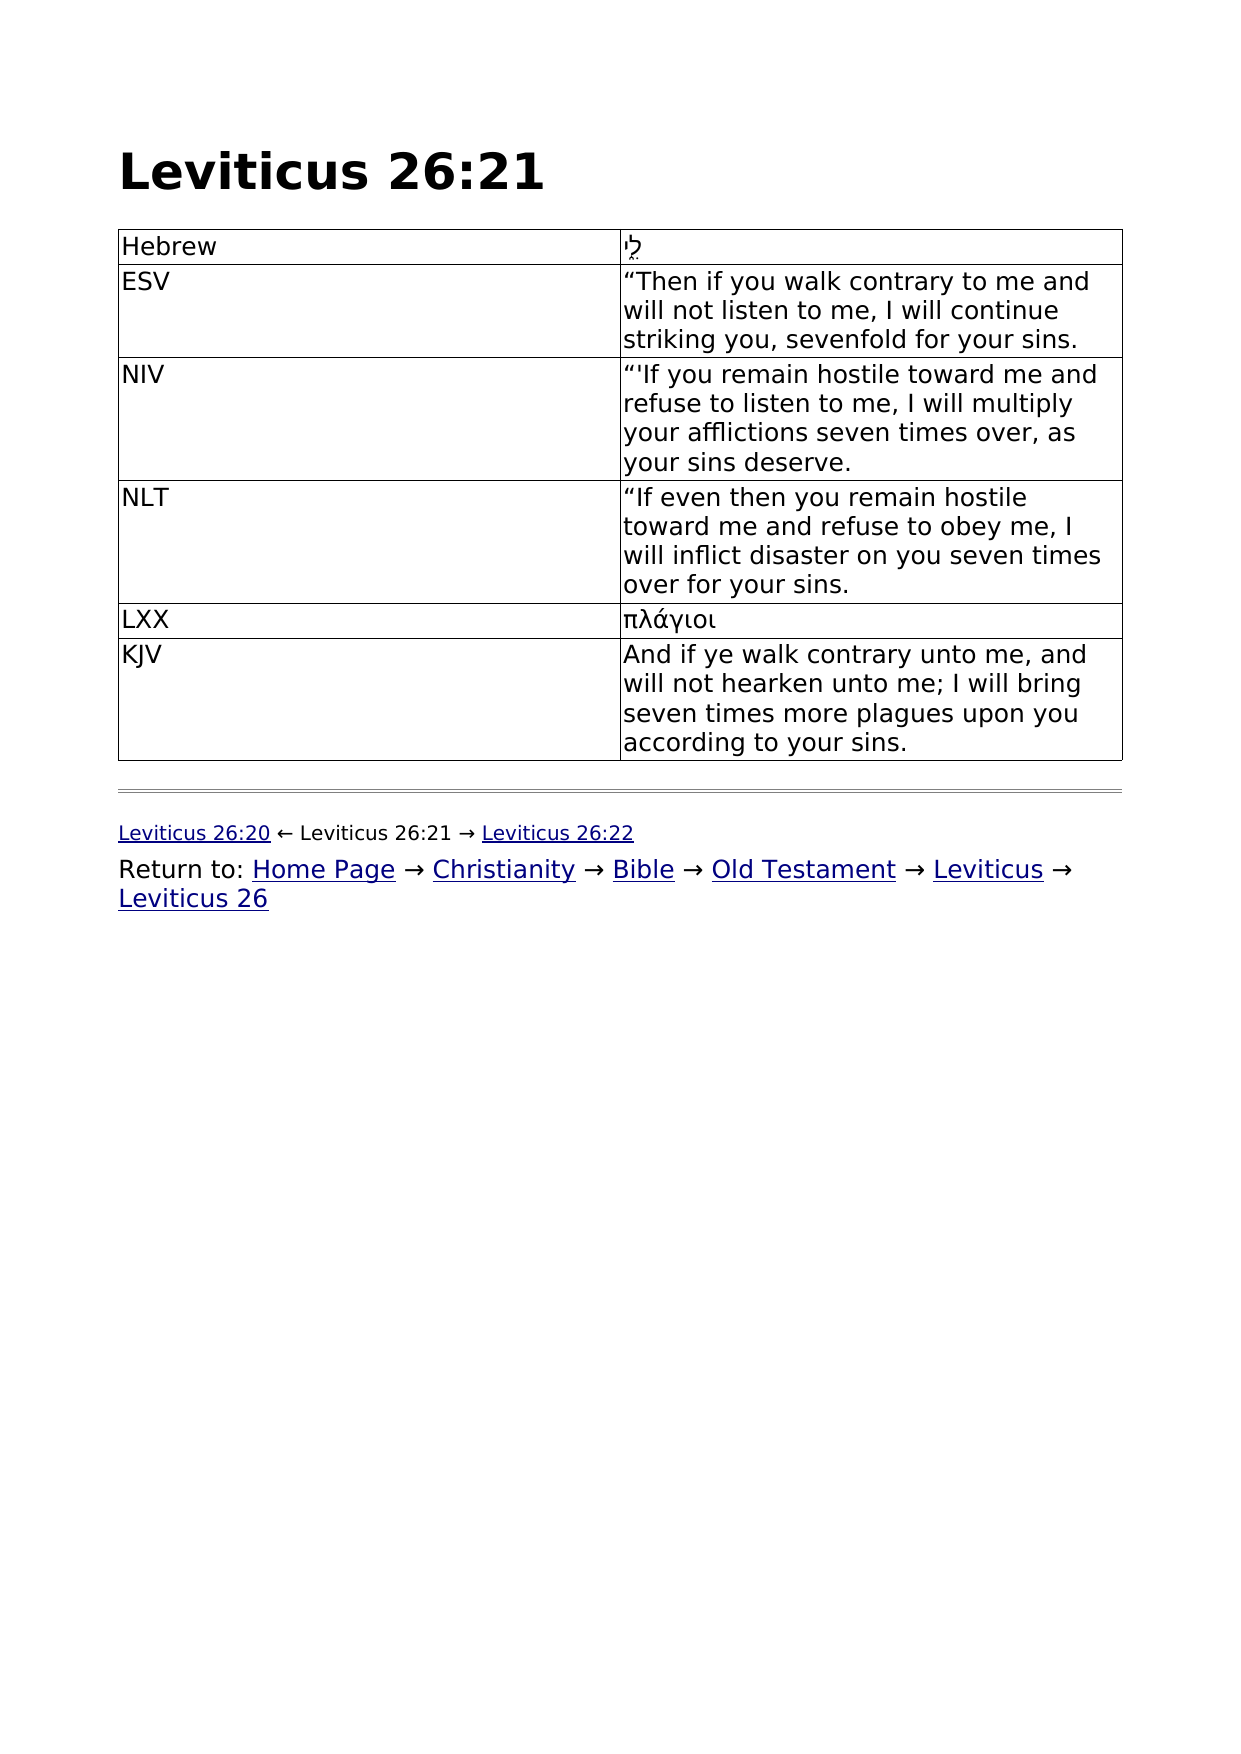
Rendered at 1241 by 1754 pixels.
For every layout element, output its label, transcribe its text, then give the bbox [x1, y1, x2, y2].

table_cell KJV [119, 639, 620, 760]
table_cell And if ye walk contrary unto me, and will not hearken unto me; I will bring seven times more plagues upon you according to your sins. [621, 639, 1122, 760]
subtitle Leviticus 26:21 [118, 143, 1122, 201]
table_cell LXX [119, 604, 620, 637]
table_cell NIV [119, 358, 620, 480]
table_cell “Then if you walk contrary to me and will not listen to me, I will continue striking you, sevenfold for your sins. [621, 265, 1122, 357]
table_cell ESV [119, 265, 620, 357]
text Leviticus 26:20 ← Leviticus 26:21 → Leviticus 26:22 [118, 821, 1122, 855]
table_header Hebrew [119, 230, 620, 264]
table_cell πλάγιοι [621, 604, 1122, 637]
table_cell “'If you remain hostile toward me and refuse to listen to me, I will multiply your afflictions seven times over, as your sins deserve. [621, 358, 1122, 480]
table_cell “If even then you remain hostile toward me and refuse to obey me, I will inflict disaster on you seven times over for your sins. [621, 481, 1122, 602]
table_header לִ֑י [621, 230, 1122, 264]
text Return to: Home Page → Christianity → Bible → Old Testament → Leviticus → Leviticus 26 [118, 855, 1122, 914]
table_cell NLT [119, 481, 620, 602]
